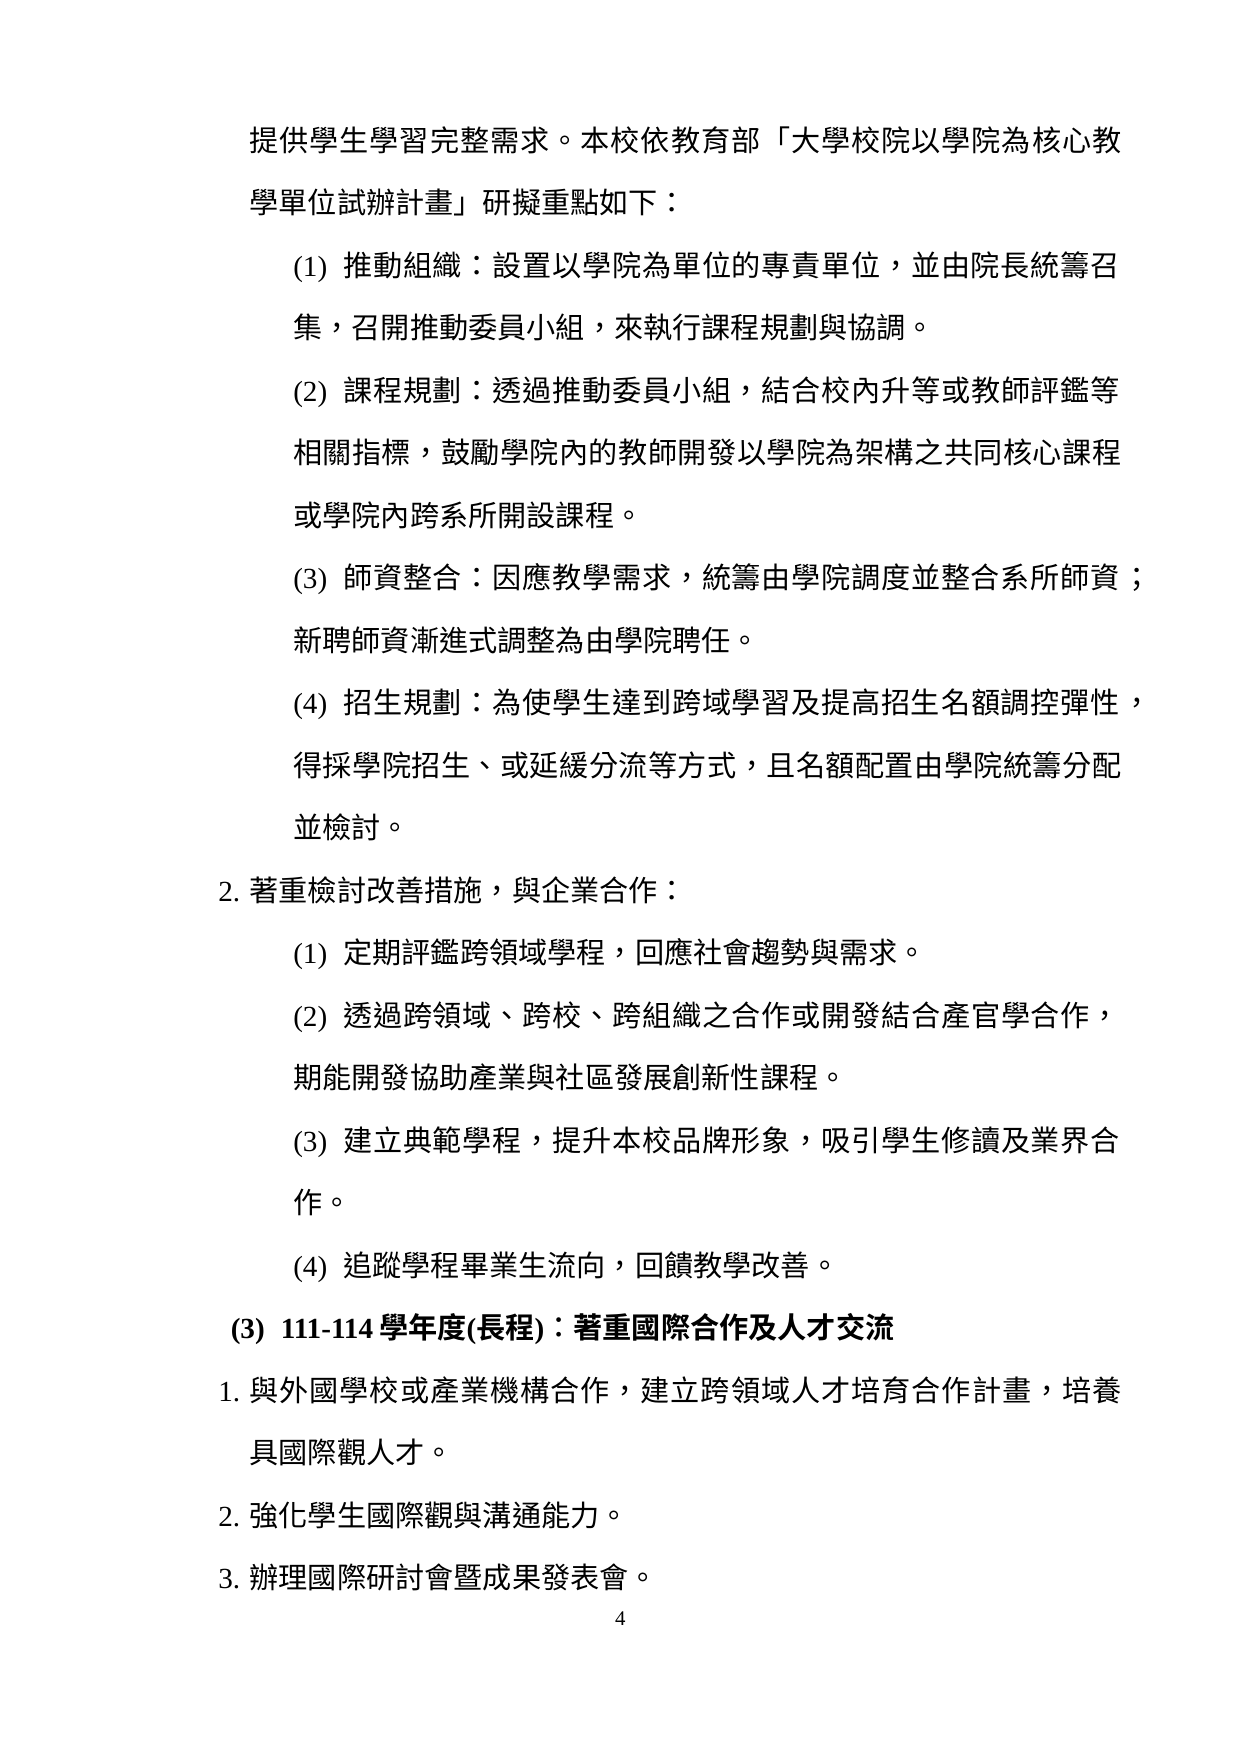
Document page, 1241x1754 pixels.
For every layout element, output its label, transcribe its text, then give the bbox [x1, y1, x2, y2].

text 提供學生學習完整需求。本校依教育部「大學校院以學院為核心教學單位試辦計畫」研擬重點如下： [249, 97, 1122, 222]
list 定期評鑑跨領域學程，回應社會趨勢與需求。 [293, 909, 1122, 972]
list 建立典範學程，提升本校品牌形象，吸引學生修讀及業界合作。 [293, 1097, 1122, 1222]
list 追蹤學程畢業生流向，回饋教學改善。 [293, 1222, 1122, 1284]
list 111-114學年度(長程)︰著重國際合作及人才交流 [231, 1284, 1122, 1347]
list 辦理國際研討會暨成果發表會。 [218, 1534, 1122, 1597]
list 師資整合：因應教學需求，統籌由學院調度並整合系所師資；新聘師資漸進式調整為由學院聘任。 [293, 534, 1122, 659]
list 課程規劃：透過推動委員小組，結合校內升等或教師評鑑等相關指標，鼓勵學院內的教師開發以學院為架構之共同核心課程或學院內跨系所開設課程。 [293, 347, 1122, 534]
list 透過跨領域、跨校、跨組織之合作或開發結合產官學合作，期能開發協助產業與社區發展創新性課程。 [293, 972, 1122, 1097]
list 與外國學校或產業機構合作，建立跨領域人才培育合作計畫，培養具國際觀人才。 [218, 1347, 1122, 1472]
list 強化學生國際觀與溝通能力。 [218, 1472, 1122, 1534]
list 著重檢討改善措施，與企業合作： [218, 847, 1122, 909]
list 招生規劃：為使學生達到跨域學習及提高招生名額調控彈性，得採學院招生、或延緩分流等方式，且名額配置由學院統籌分配並檢討。 [293, 659, 1122, 847]
list 推動組織：設置以學院為單位的專責單位，並由院長統籌召集，召開推動委員小組，來執行課程規劃與協調。 [293, 222, 1122, 347]
